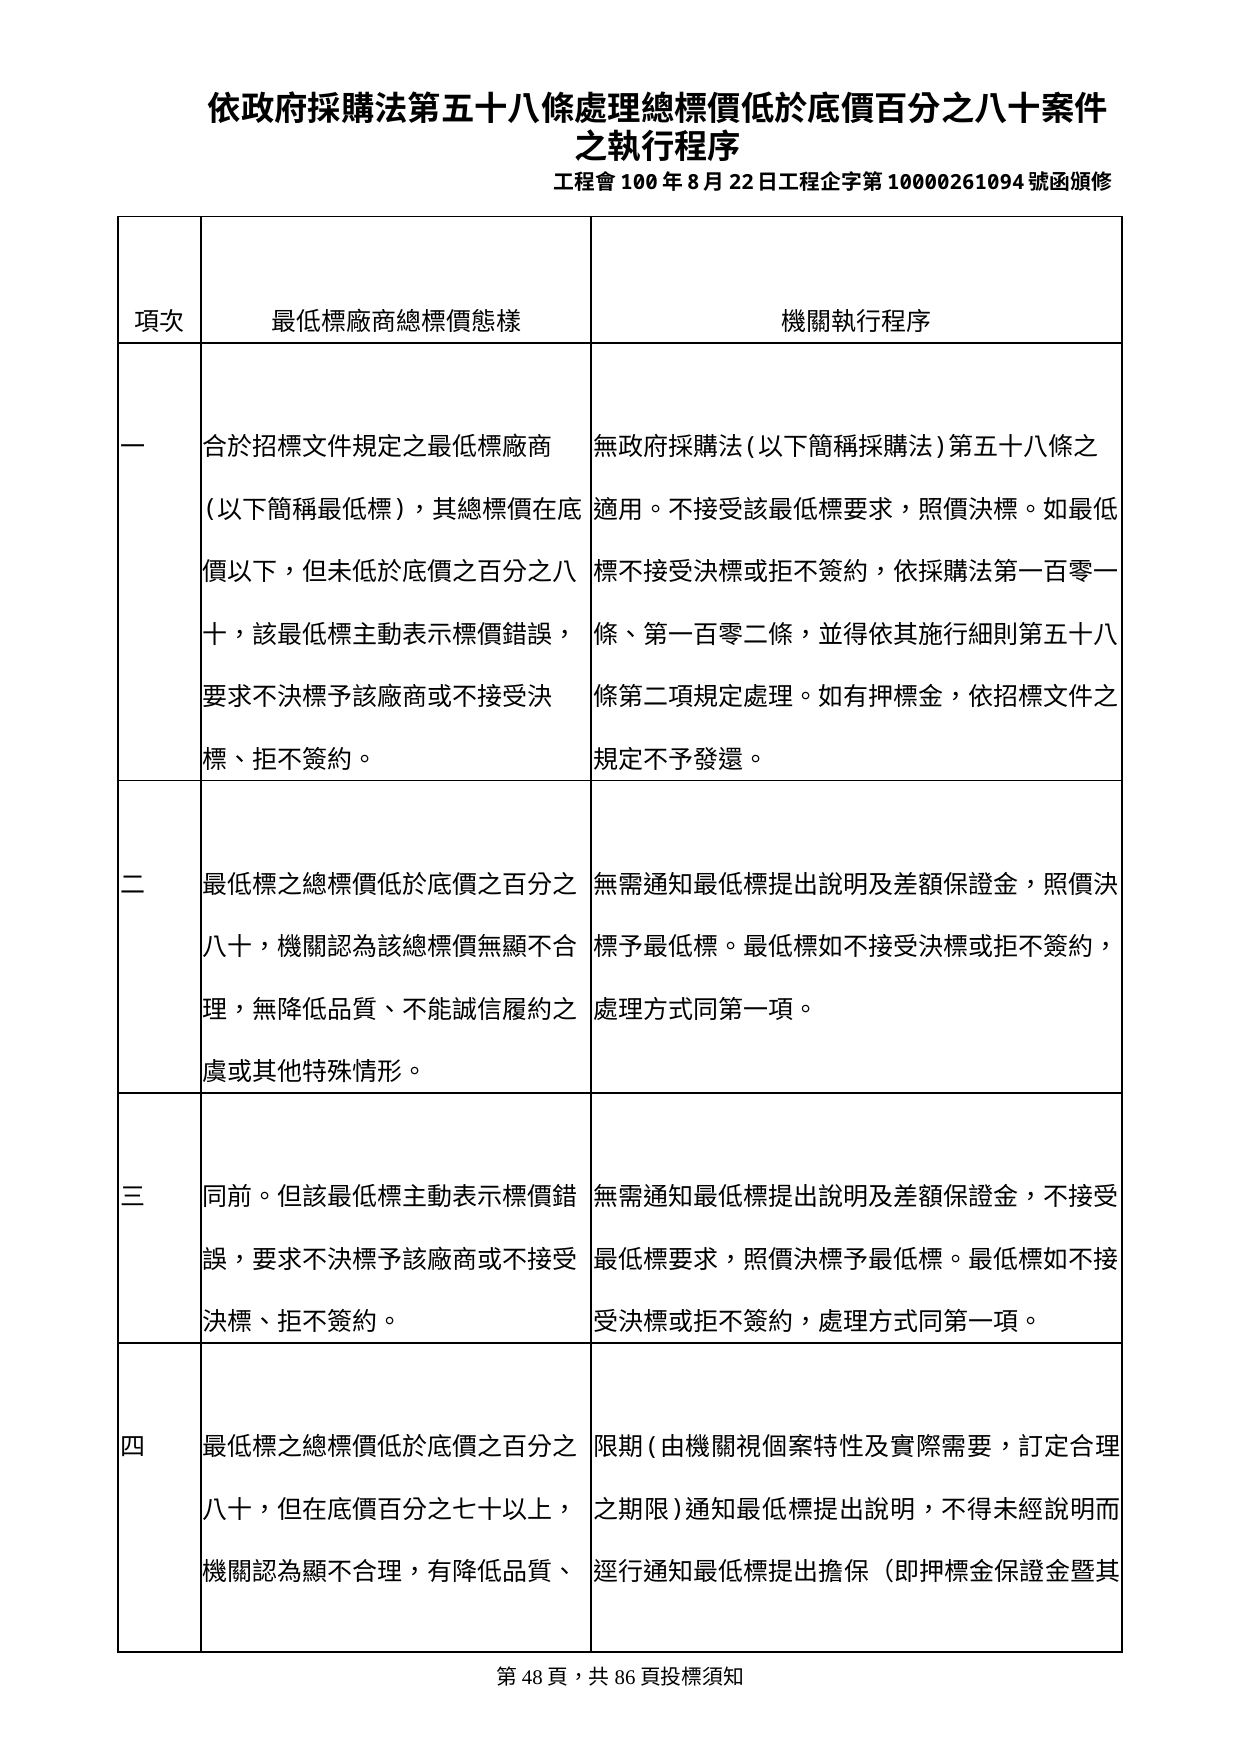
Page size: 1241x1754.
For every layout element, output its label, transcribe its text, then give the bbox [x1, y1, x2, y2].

text 依政府採購法第五十八條處理總標價低於底價百分之八十案件之執行程序 [193, 91, 1122, 166]
table_cell 限期(由機關視個案特性及實際需要，訂定合理之期限)通知最低標提出說明，不得未經說明而逕行通知最低標提出擔保（即押標金保證金暨其 [592, 1344, 1121, 1651]
table_cell 合於招標文件規定之最低標廠商(以下簡稱最低標)，其總標價在底價以下，但未低於底價之百分之八十，該最低標主動表示標價錯誤，要求不決標予該廠商或不接受決標、拒不簽約。 [202, 344, 590, 779]
table_cell 無需通知最低標提出說明及差額保證金，不接受最低標要求，照價決標予最低標。最低標如不接受決標或拒不簽約，處理方式同第一項。 [592, 1094, 1121, 1342]
text 工程會100年8月22日工程企字第10000261094號函頒修 [193, 166, 1112, 196]
table_cell 一 [119, 344, 200, 779]
table_header 最低標廠商總標價態樣 [202, 217, 590, 342]
table_cell 三 [119, 1094, 200, 1342]
table_cell 無需通知最低標提出說明及差額保證金，照價決標予最低標。最低標如不接受決標或拒不簽約，處理方式同第一項。 [592, 781, 1121, 1092]
table_header 項次 [119, 217, 200, 342]
table_header 機關執行程序 [592, 217, 1121, 342]
table_cell 同前。但該最低標主動表示標價錯誤，要求不決標予該廠商或不接受決標、拒不簽約。 [202, 1094, 590, 1342]
table_cell 最低標之總標價低於底價之百分之八十，但在底價百分之七十以上，機關認為顯不合理，有降低品質、 [202, 1344, 590, 1651]
table_cell 最低標之總標價低於底價之百分之八十，機關認為該總標價無顯不合理，無降低品質、不能誠信履約之虞或其他特殊情形。 [202, 781, 590, 1092]
table_cell 四 [119, 1344, 200, 1651]
table_cell 二 [119, 781, 200, 1092]
table_cell 無政府採購法(以下簡稱採購法)第五十八條之適用。不接受該最低標要求，照價決標。如最低標不接受決標或拒不簽約，依採購法第一百零一條、第一百零二條，並得依其施行細則第五十八條第二項規定處理。如有押標金，依招標文件之規定不予發還。 [592, 344, 1121, 779]
